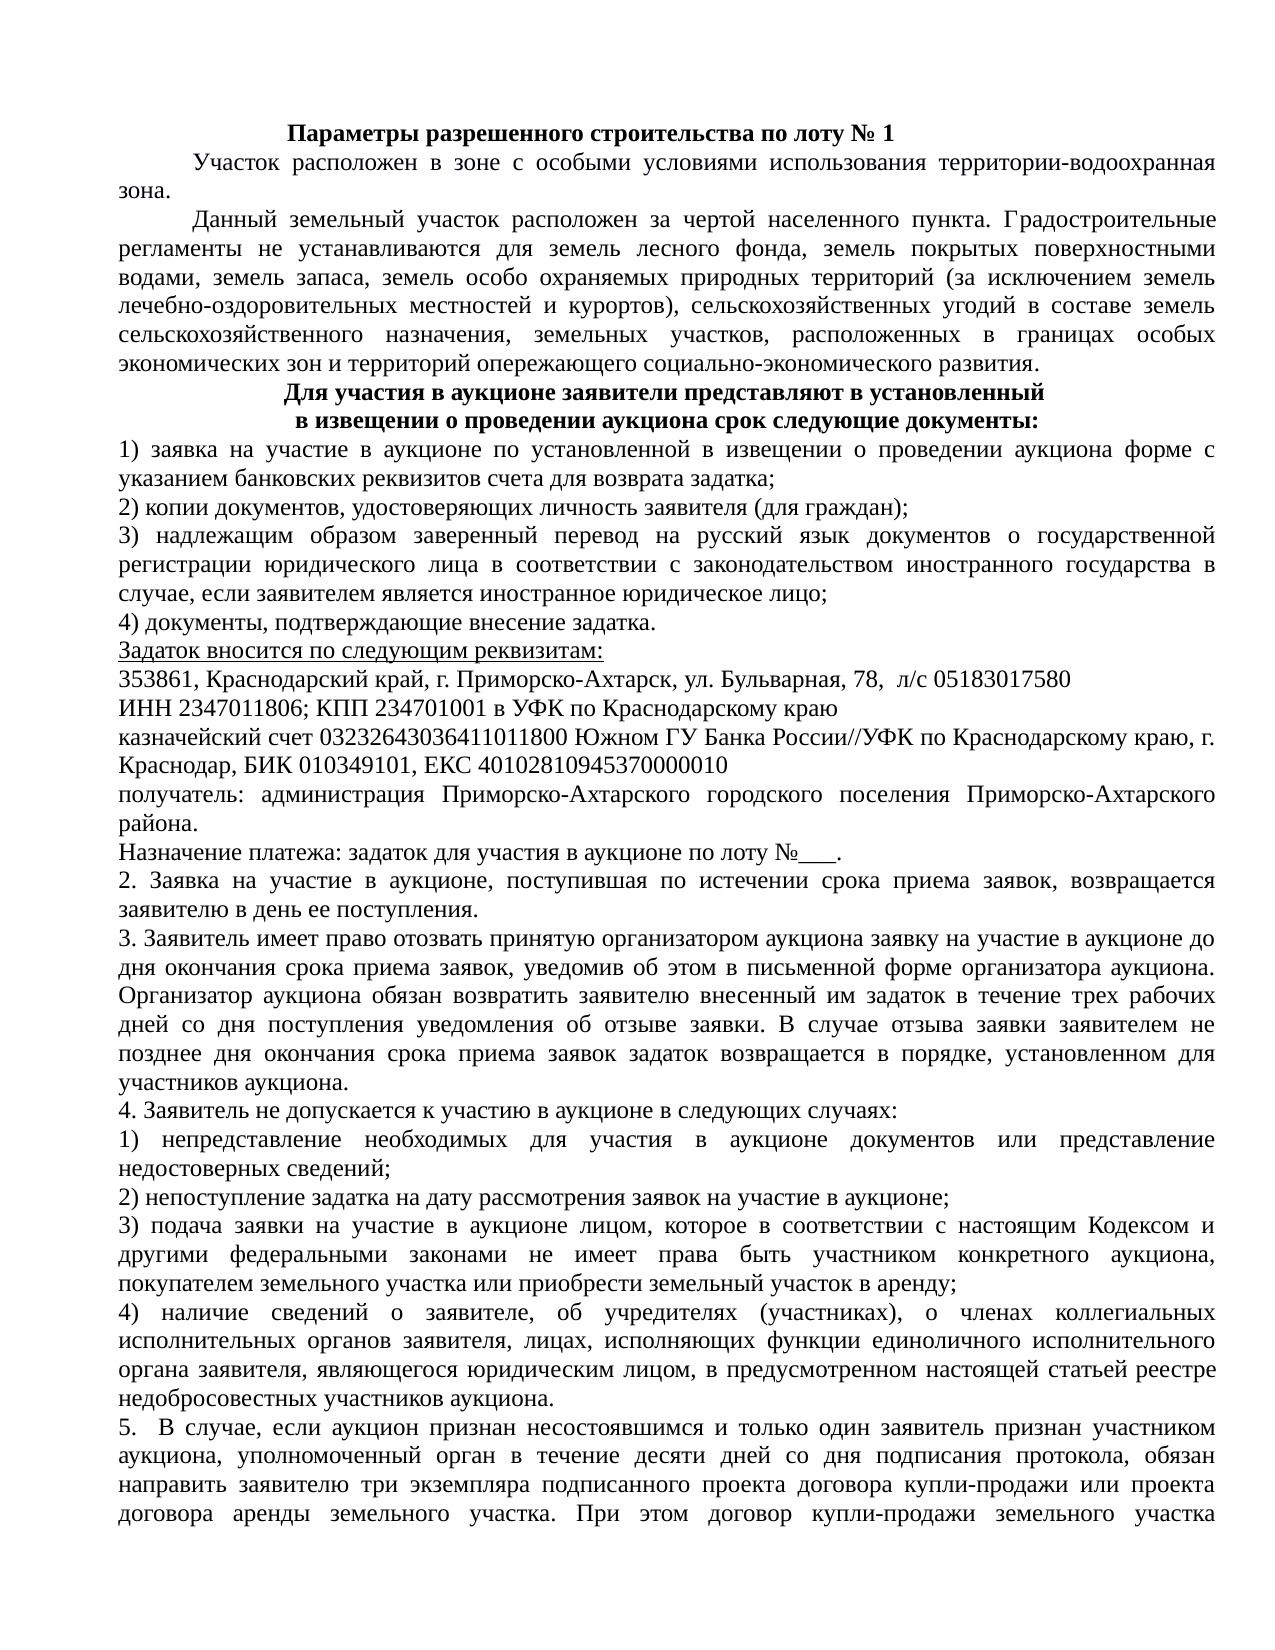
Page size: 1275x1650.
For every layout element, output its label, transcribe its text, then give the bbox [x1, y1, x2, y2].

text 3) подача заявки на участие в аукционе лицом, которое в соответствии с настоящим Кодексом и другими федеральными законами не имеет права быть участником конкретного аукциона, покупателем земельного участка или приобрести земельный участок в аренду; [118, 1211, 1217, 1297]
text 353861, Краснодарский край, г. Приморско-Ахтарск, ул. Бульварная, 78, л/с 05183017580 [118, 664, 1217, 693]
text Назначение платежа: задаток для участия в аукционе по лоту №___. [118, 837, 1217, 866]
text 2. Заявка на участие в аукционе, поступившая по истечении срока приема заявок, возвращается заявителю в день ее поступления. [118, 866, 1217, 923]
text казначейский счет 03232643036411011800 Южном ГУ Банка России//УФК по Краснодарскому краю, г. Краснодар, БИК 010349101, ЕКС 40102810945370000010 [118, 722, 1217, 779]
text 3. Заявитель имеет право отозвать принятую организатором аукциона заявку на участие в аукционе до дня окончания срока приема заявок, уведомив об этом в письменной форме организатора аукциона. Организатор аукциона обязан возвратить заявителю внесенный им задаток в течение трех рабочих дней со дня поступления уведомления об отзыве заявки. В случае отзыва заявки заявителем не позднее дня окончания срока приема заявок задаток возвращается в порядке, установленном для участников аукциона. [118, 923, 1217, 1096]
text 1) непредставление необходимых для участия в аукционе документов или представление недостоверных сведений; [118, 1124, 1217, 1182]
text Параметры разрешенного строительства по лоту № 1 [118, 118, 1217, 147]
text Данный земельный участок расположен за чертой населенного пункта. Градостроительные регламенты не устанавливаются для земель лесного фонда, земель покрытых поверхностными водами, земель запаса, земель особо охраняемых природных территорий (за исключением земель лечебно-оздоровительных местностей и курортов), сельскохозяйственных угодий в составе земель сельскохозяйственного назначения, земельных участков, расположенных в границах особых экономических зон и территорий опережающего социально-экономического развития. [118, 204, 1217, 377]
text Участок расположен в зоне с особыми условиями использования территории-водоохранная зона. [118, 147, 1217, 204]
text 5. В случае, если аукцион признан несостоявшимся и только один заявитель признан участником аукциона, уполномоченный орган в течение десяти дней со дня подписания протокола, обязан направить заявителю три экземпляра подписанного проекта договора купли-продажи или проекта договора аренды земельного участка. При этом договор купли-продажи земельного участка [118, 1412, 1217, 1527]
text 3) надлежащим образом заверенный перевод на русский язык документов о государственной регистрации юридического лица в соответствии с законодательством иностранного государства в случае, если заявителем является иностранное юридическое лицо; [118, 521, 1217, 607]
text Для участия в аукционе заявители представляют в установленный [118, 377, 1217, 406]
text 4) наличие сведений о заявителе, об учредителях (участниках), о членах коллегиальных исполнительных органов заявителя, лицах, исполняющих функции единоличного исполнительного органа заявителя, являющегося юридическим лицом, в предусмотренном настоящей статьей реестре недобросовестных участников аукциона. [118, 1297, 1217, 1412]
text ИНН 2347011806; КПП 234701001 в УФК по Краснодарскому краю [118, 693, 1217, 722]
text 2) копии документов, удостоверяющих личность заявителя (для граждан); [118, 492, 1217, 521]
text в извещении о проведении аукциона срок следующие документы: [118, 406, 1217, 434]
text Задаток вносится по следующим реквизитам: [118, 636, 1217, 664]
text 2) непоступление задатка на дату рассмотрения заявок на участие в аукционе; [118, 1182, 1217, 1211]
text получатель: администрация Приморско-Ахтарского городского поселения Приморско-Ахтарского района. [118, 779, 1217, 837]
text 1) заявка на участие в аукционе по установленной в извещении о проведении аукциона форме с указанием банковских реквизитов счета для возврата задатка; [118, 434, 1217, 492]
text 4) документы, подтверждающие внесение задатка. [118, 607, 1217, 636]
text 4. Заявитель не допускается к участию в аукционе в следующих случаях: [118, 1096, 1217, 1124]
